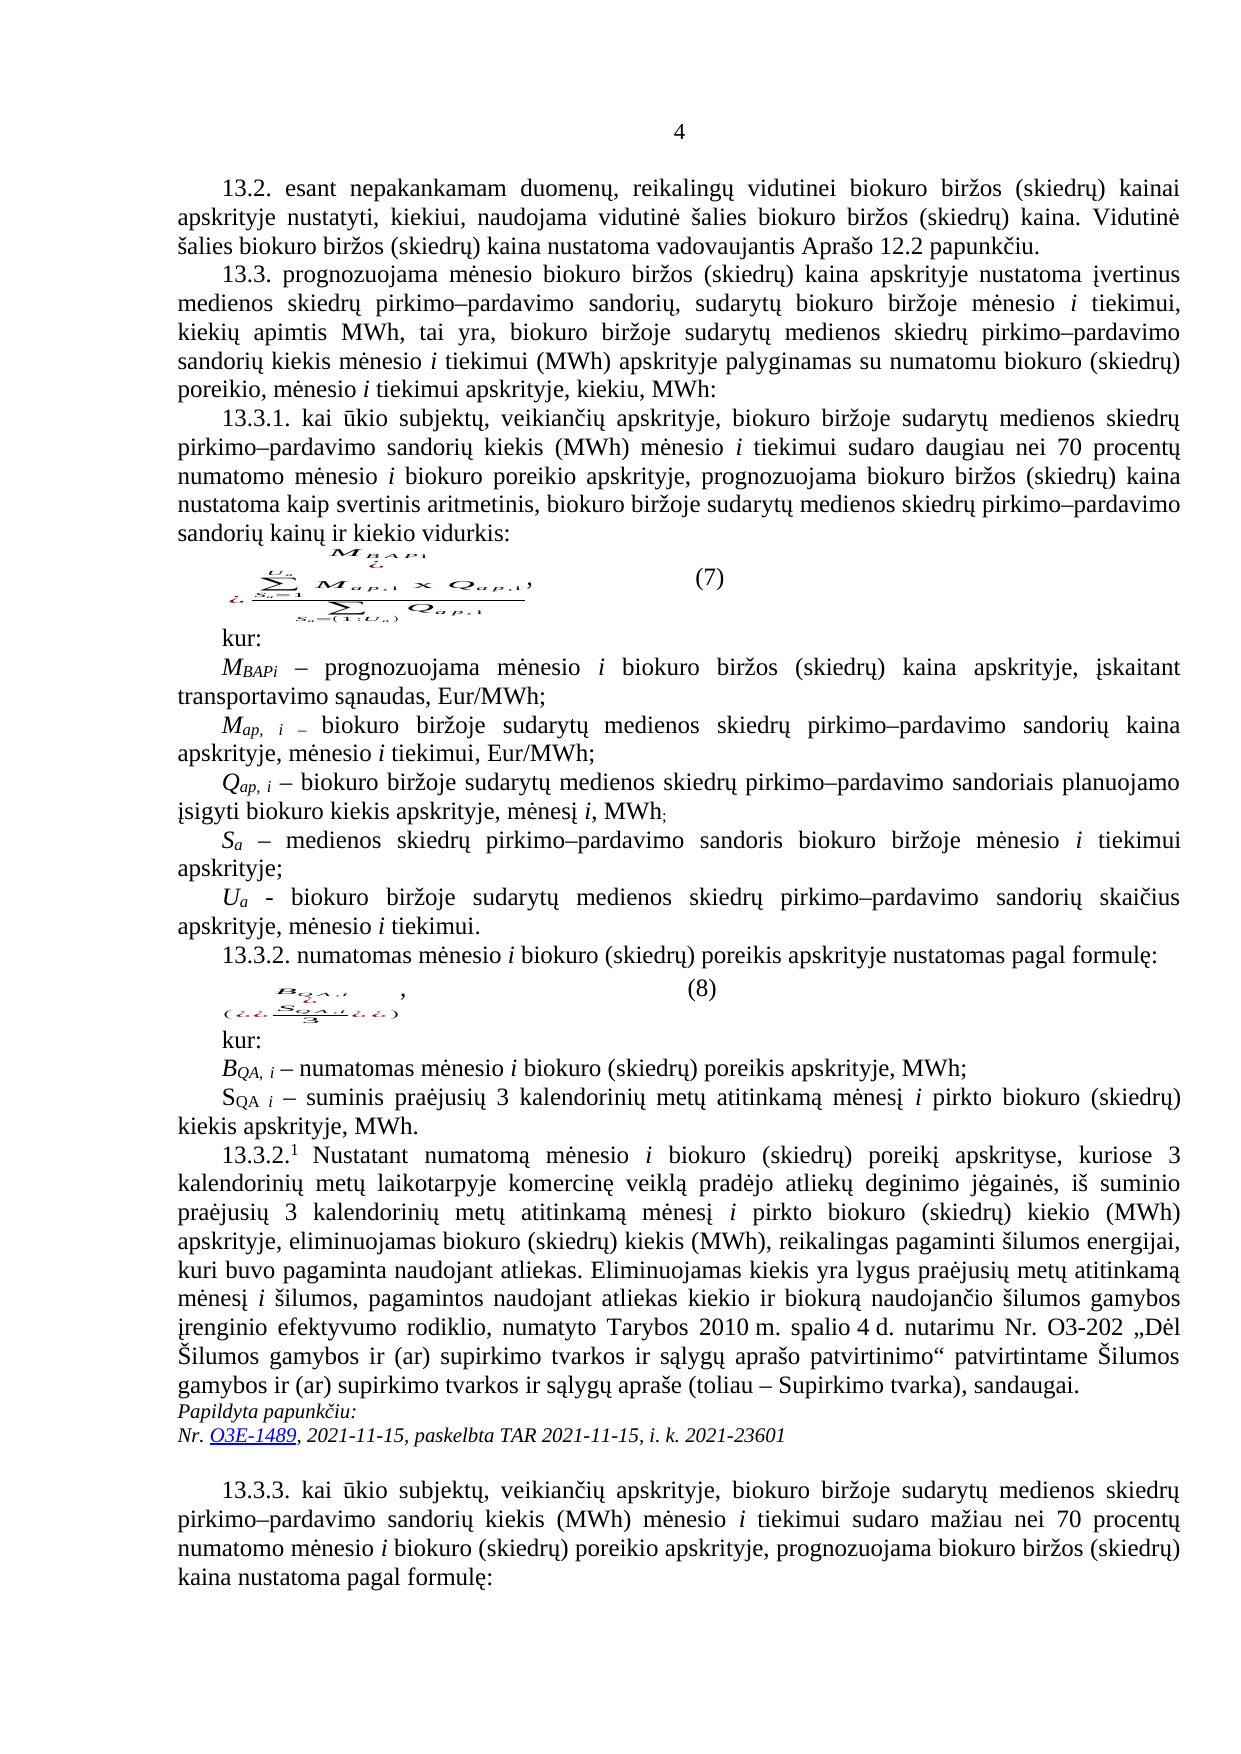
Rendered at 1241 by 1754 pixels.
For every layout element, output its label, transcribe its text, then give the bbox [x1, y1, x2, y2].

text SQA i – suminis praėjusių 3 kalendorinių metų atitinkamą mėnesį i pirkto biokuro (skiedrų) kiekis apskrityje, MWh. [177, 1082, 1181, 1140]
text Sa – medienos skiedrų pirkimo‒pardavimo sandoris biokuro biržoje mėnesio i tiekimui apskrityje; [177, 825, 1181, 882]
text BQA, i – numatomas mėnesio i biokuro (skiedrų) poreikis apskrityje, MWh; [177, 1053, 1181, 1082]
text 13.3.2. numatomas mėnesio i biokuro (skiedrų) poreikis apskrityje nustatomas pagal formulę: [177, 940, 1181, 968]
text Nr. O3E-1489, 2021-11-15, paskelbta TAR 2021-11-15, i. k. 2021-23601 [177, 1423, 1181, 1447]
text 13.3.3. kai ūkio subjektų, veikiančių apskrityje, biokuro biržoje sudarytų medienos skiedrų pirkimo‒pardavimo sandorių kiekis (MWh) mėnesio i tiekimui sudaro mažiau nei 70 procentų numatomo mėnesio i biokuro (skiedrų) poreikio apskrityje, prognozuojama biokuro biržos (skiedrų) kaina nustatoma pagal formulę: [177, 1475, 1181, 1590]
text , (7) [177, 547, 1181, 623]
text Qap, i – biokuro biržoje sudarytų medienos skiedrų pirkimo‒pardavimo sandoriais planuojamo įsigyti biokuro kiekis apskrityje, mėnesį i, MWh; [177, 767, 1181, 825]
text 13.2. esant nepakankamam duomenų, reikalingų vidutinei biokuro biržos (skiedrų) kainai apskrityje nustatyti, kiekiui, naudojama vidutinė šalies biokuro biržos (skiedrų) kaina. Vidutinė šalies biokuro biržos (skiedrų) kaina nustatoma vadovaujantis Aprašo 12.2 papunkčiu. [177, 173, 1181, 259]
text Papildyta papunkčiu: [177, 1398, 1181, 1423]
text 13.3. prognozuojama mėnesio biokuro biržos (skiedrų) kaina apskrityje nustatoma įvertinus medienos skiedrų pirkimo‒pardavimo sandorių, sudarytų biokuro biržoje mėnesio i tiekimui, kiekių apimtis MWh, tai yra, biokuro biržoje sudarytų medienos skiedrų pirkimo‒pardavimo sandorių kiekis mėnesio i tiekimui (MWh) apskrityje palyginamas su numatomu biokuro (skiedrų) poreikio, mėnesio i tiekimui apskrityje, kiekiu, MWh: [177, 259, 1181, 403]
text kur: [177, 623, 1181, 652]
text Map, i – biokuro biržoje sudarytų medienos skiedrų pirkimo‒pardavimo sandorių kaina apskrityje, mėnesio i tiekimui, Eur/MWh; [177, 710, 1181, 767]
text 13.3.1. kai ūkio subjektų, veikiančių apskrityje, biokuro biržoje sudarytų medienos skiedrų pirkimo‒pardavimo sandorių kiekis (MWh) mėnesio i tiekimui sudaro daugiau nei 70 procentų numatomo mėnesio i biokuro poreikio apskrityje, prognozuojama biokuro biržos (skiedrų) kaina nustatoma kaip svertinis aritmetinis, biokuro biržoje sudarytų medienos skiedrų pirkimo‒pardavimo sandorių kainų ir kiekio vidurkis: [177, 403, 1181, 547]
text kur: [177, 1025, 1181, 1053]
text Ua - biokuro biržoje sudarytų medienos skiedrų pirkimo‒pardavimo sandorių skaičius apskrityje, mėnesio i tiekimui. [177, 882, 1181, 940]
text MBAPi – prognozuojama mėnesio i biokuro biržos (skiedrų) kaina apskrityje, įskaitant transportavimo sąnaudas, Eur/MWh; [177, 652, 1181, 710]
text 13.3.2.1 Nustatant numatomą mėnesio i biokuro (skiedrų) poreikį apskrityse, kuriose 3 kalendorinių metų laikotarpyje komercinę veiklą pradėjo atliekų deginimo jėgainės, iš suminio praėjusių 3 kalendorinių metų atitinkamą mėnesį i pirkto biokuro (skiedrų) kiekio (MWh) apskrityje, eliminuojamas biokuro (skiedrų) kiekis (MWh), reikalingas pagaminti šilumos energijai, kuri buvo pagaminta naudojant atliekas. Eliminuojamas kiekis yra lygus praėjusių metų atitinkamą mėnesį i šilumos, pagamintos naudojant atliekas kiekio ir biokurą naudojančio šilumos gamybos įrenginio efektyvumo rodiklio, numatyto Tarybos 2010 m. spalio 4 d. nutarimu Nr. O3-202 „Dėl Šilumos gamybos ir (ar) supirkimo tvarkos ir sąlygų aprašo patvirtinimo“ patvirtintame Šilumos gamybos ir (ar) supirkimo tvarkos ir sąlygų apraše (toliau – Supirkimo tvarka), sandaugai. [177, 1140, 1181, 1398]
text , (8) [177, 968, 1181, 1025]
